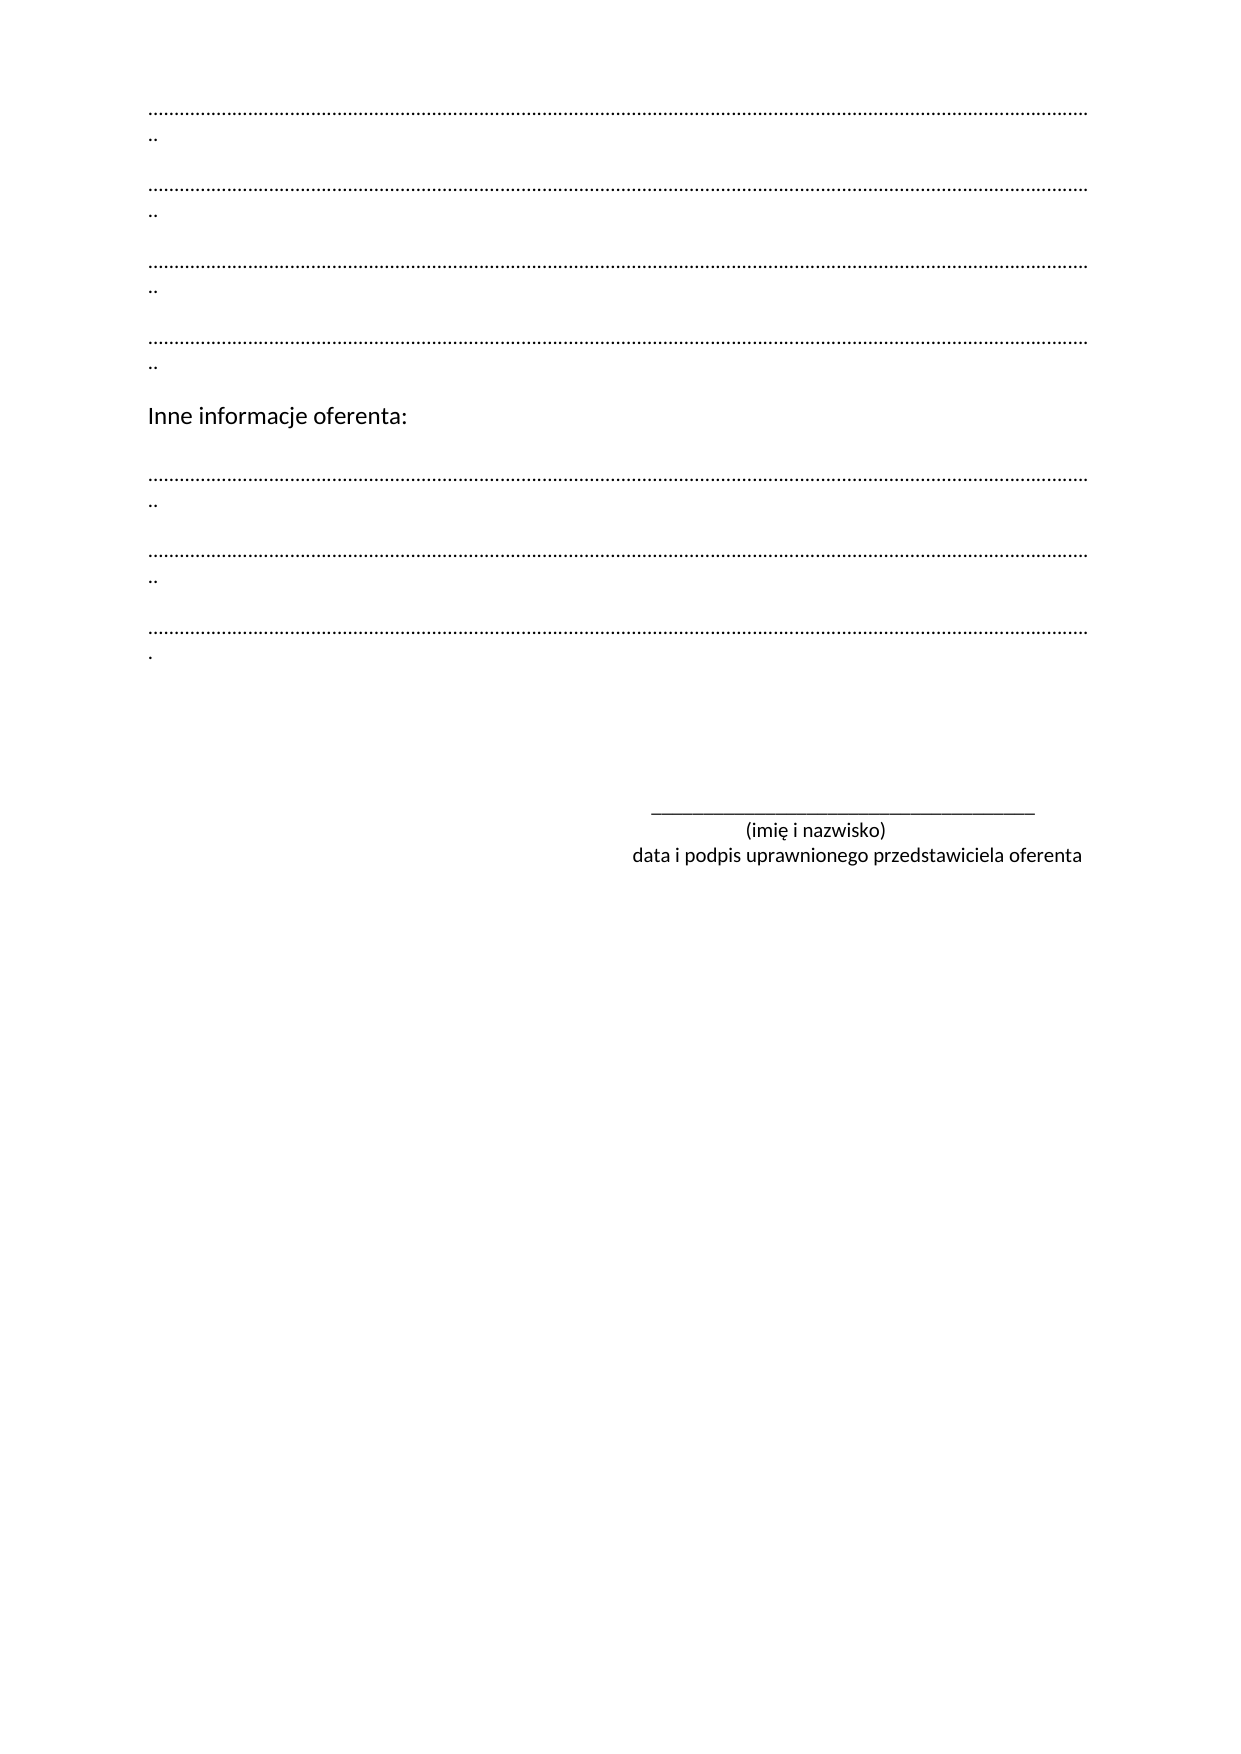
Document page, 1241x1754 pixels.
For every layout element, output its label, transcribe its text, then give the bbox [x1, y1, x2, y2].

text ..................................................................................................................................................................................... [148, 461, 1093, 512]
text ..................................................................................................................................................................................... [148, 538, 1093, 588]
text .................................................................................................................................................................................... [148, 614, 1093, 665]
text ..................................................................................................................................................................................... [148, 172, 1093, 222]
text _____________________________________ [148, 792, 1093, 817]
text ..................................................................................................................................................................................... [148, 324, 1093, 375]
text ..................................................................................................................................................................................... [148, 248, 1093, 299]
text ..................................................................................................................................................................................... [148, 95, 1093, 146]
text (imię i nazwisko) [148, 817, 1093, 843]
text Inne informacje oferenta: [148, 400, 1093, 431]
text data i podpis uprawnionego przedstawiciela oferenta [148, 843, 1093, 868]
